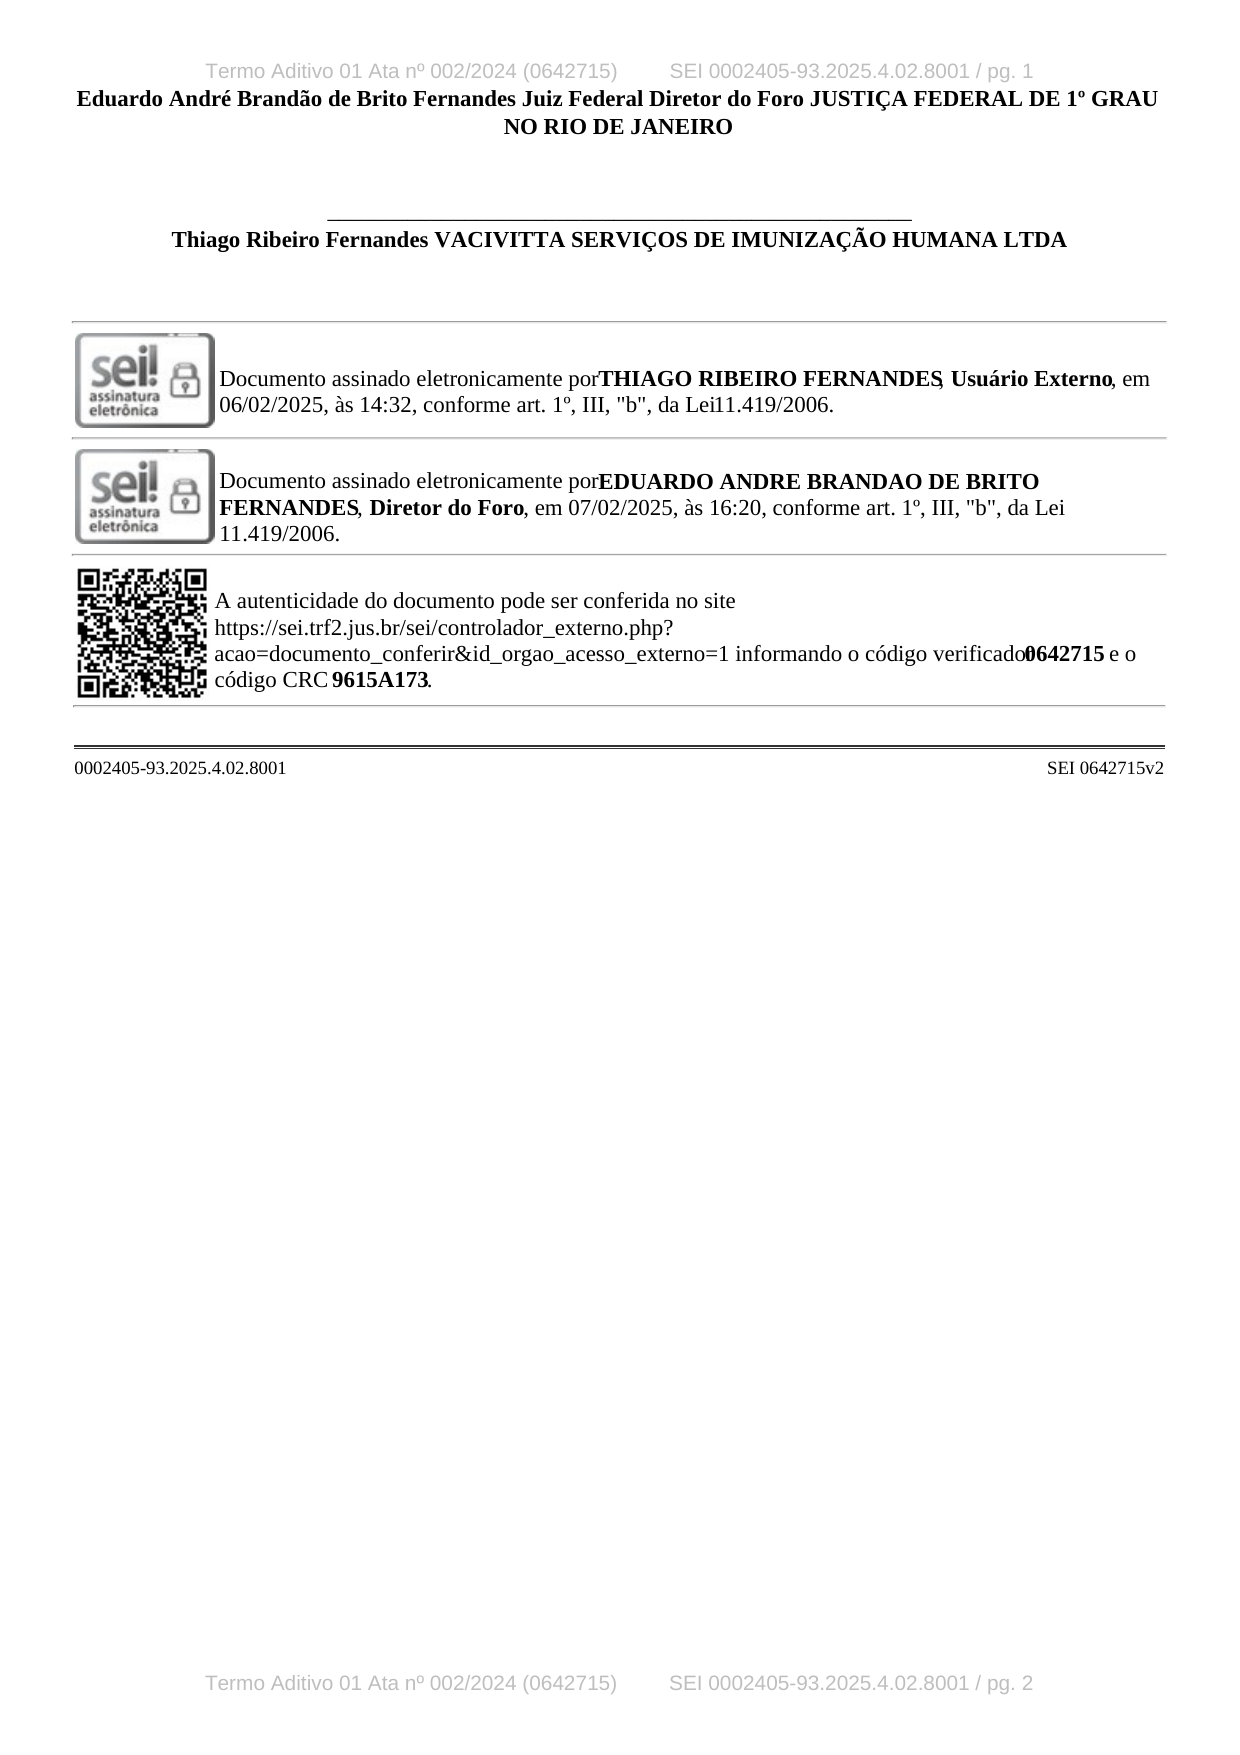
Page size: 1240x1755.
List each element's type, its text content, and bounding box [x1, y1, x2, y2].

text Termo Aditivo 01 Ata nº 002/2024 (0642715) SEI 0002405-93.2025.4.02.8001 / pg. 2 [205, 1671, 1167, 1695]
text ___________________________________________________ [72, 197, 1167, 224]
text Termo Aditivo 01 Ata nº 002/2024 (0642715) SEI 0002405-93.2025.4.02.8001 / pg. 1 [72, 59, 1167, 83]
subtitle Eduardo André Brandão de Brito Fernandes Juiz Federal Diretor do Foro JUSTIÇA FEDERAL DE 1º GRAU NO RIO DE JANEIRO [72, 85, 1164, 139]
subtitle Thiago Ribeiro Fernandes VACIVITTA SERVIÇOS DE IMUNIZAÇÃO HUMANA LTDA [72, 226, 1167, 252]
